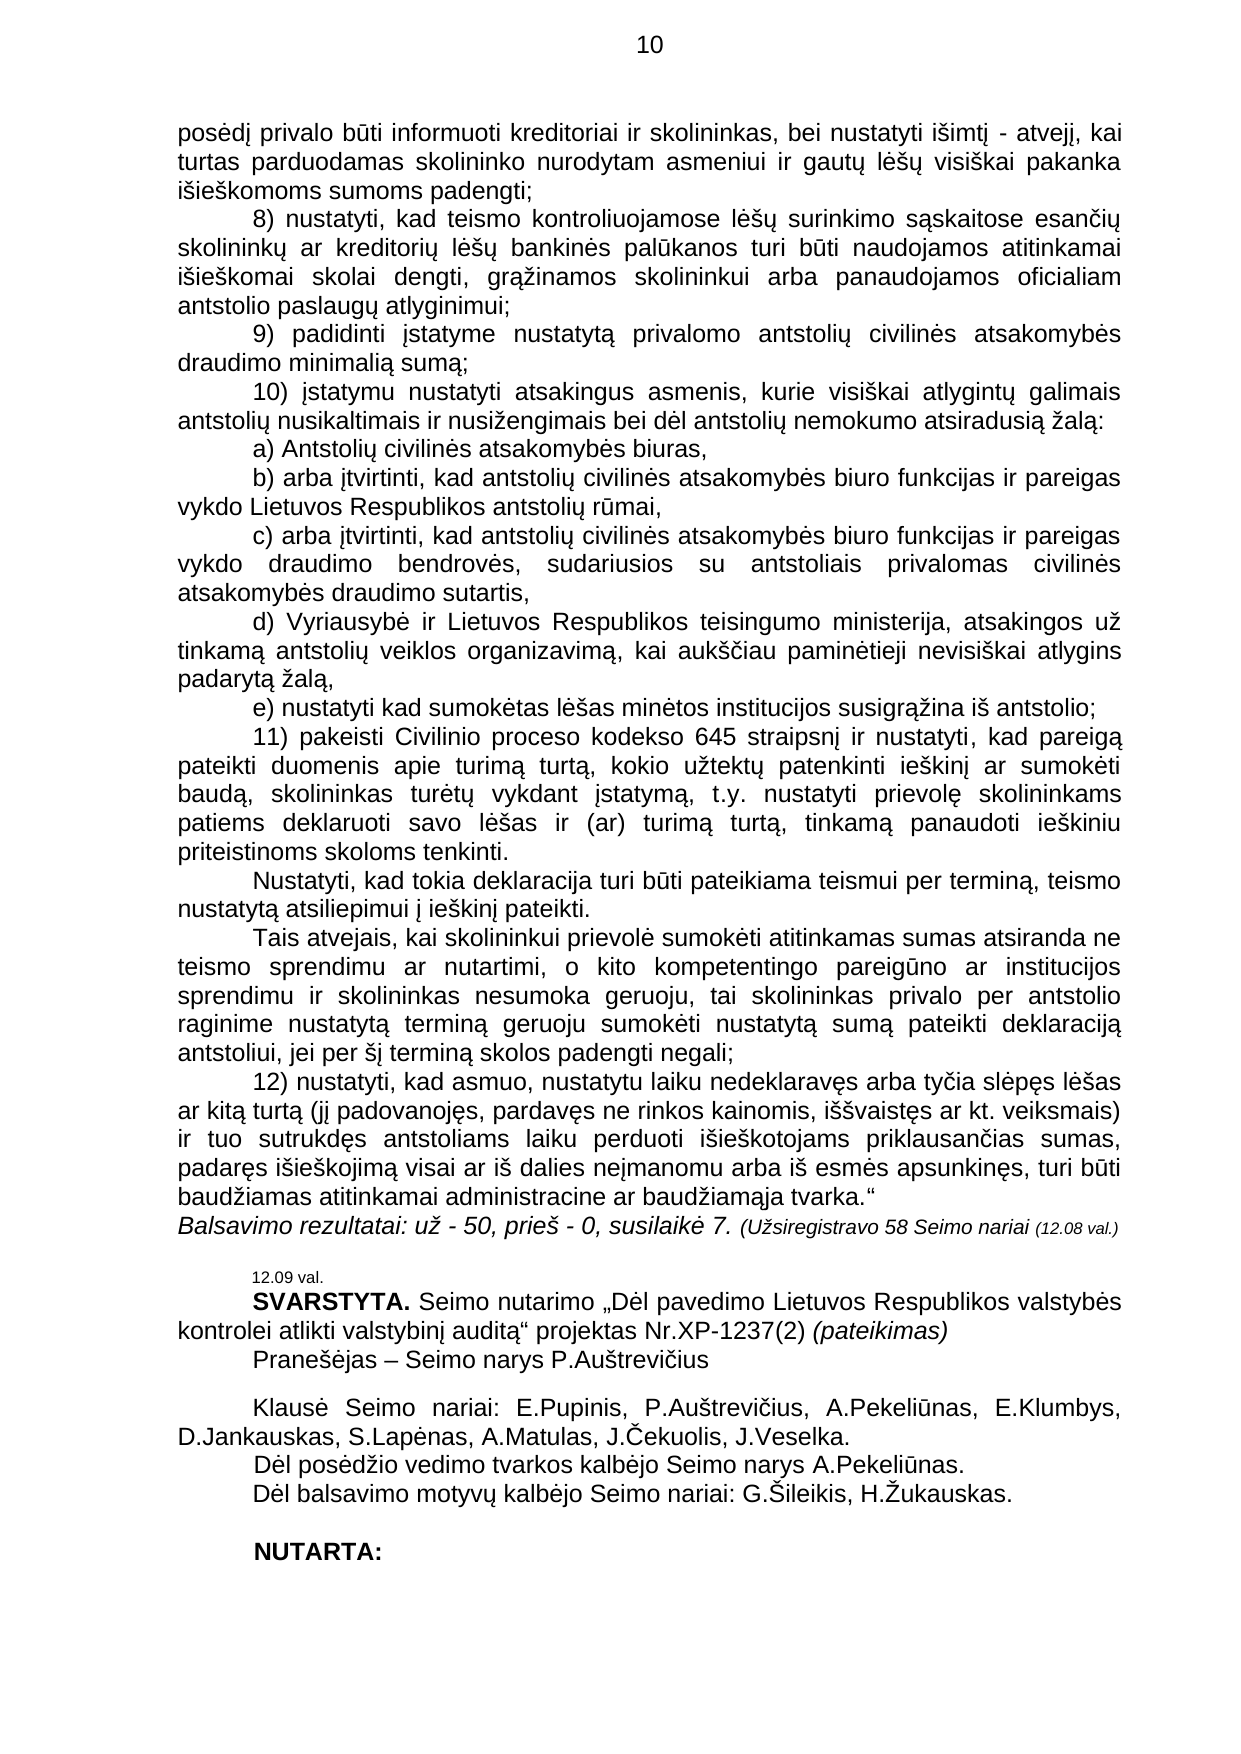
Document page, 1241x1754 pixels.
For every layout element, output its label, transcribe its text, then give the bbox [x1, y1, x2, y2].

text Tais atvejais, kai skolininkui prievolė sumokėti atitinkamas sumas atsiranda ne teismo sprendimu ar nutartimi, o kito kompetentingo pareigūno ar institucijos sprendimu ir skolininkas nesumoka geruoju, tai skolininkas privalo per antstolio raginime nustatytą terminą geruoju sumokėti nustatytą sumą pateikti deklaraciją antstoliui, jei per šį terminą skolos padengti negali; [177, 923, 1122, 1067]
text 12.09 val. [177, 1268, 1122, 1287]
text Balsavimo rezultatai: už - 50, prieš - 0, susilaikė 7. (Užsiregistravo 58 Seimo nariai (12.08 val.) [177, 1211, 1122, 1239]
text posėdį privalo būti informuoti kreditoriai ir skolininkas, bei nustatyti išimtį - atvejį, kai turtas parduodamas skolininko nurodytam asmeniui ir gautų lėšų visiškai pakanka išieškomoms sumoms padengti; [177, 118, 1122, 204]
text Nustatyti, kad tokia deklaracija turi būti pateikiama teismui per terminą, teismo nustatytą atsiliepimui į ieškinį pateikti. [177, 866, 1122, 923]
text Klausė Seimo nariai: E.Pupinis, P.Auštrevičius, A.Pekeliūnas, E.Klumbys, D.Jankauskas, S.Lapėnas, A.Matulas, J.Čekuolis, J.Veselka. [177, 1393, 1122, 1450]
text Dėl balsavimo motyvų kalbėjo Seimo nariai: G.Šileikis, H.Žukauskas. [177, 1479, 1122, 1508]
text NUTARTA: [177, 1536, 1122, 1565]
text d) Vyriausybė ir Lietuvos Respublikos teisingumo ministerija, atsakingos už tinkamą antstolių veiklos organizavimą, kai aukščiau paminėtieji nevisiškai atlygins padarytą žalą, [177, 607, 1122, 693]
text e) nustatyti kad sumokėtas lėšas minėtos institucijos susigrąžina iš antstolio; [177, 693, 1122, 722]
text a) Antstolių civilinės atsakomybės biuras, [177, 434, 1122, 463]
text 10) įstatymu nustatyti atsakingus asmenis, kurie visiškai atlygintų galimais antstolių nusikaltimais ir nusižengimais bei dėl antstolių nemokumo atsiradusią žalą: [177, 377, 1122, 434]
text 8) nustatyti, kad teismo kontroliuojamose lėšų surinkimo sąskaitose esančių skolininkų ar kreditorių lėšų bankinės palūkanos turi būti naudojamos atitinkamai išieškomai skolai dengti, grąžinamos skolininkui arba panaudojamos oficialiam antstolio paslaugų atlyginimui; [177, 204, 1122, 319]
text Dėl posėdžio vedimo tvarkos kalbėjo Seimo narys A.Pekeliūnas. [177, 1450, 1122, 1479]
text SVARSTYTA. Seimo nutarimo „Dėl pavedimo Lietuvos Respublikos valstybės kontrolei atlikti valstybinį auditą“ projektas Nr.XP-1237(2) (pateikimas) [177, 1287, 1122, 1345]
text Pranešėjas – Seimo narys P.Auštrevičius [177, 1345, 1122, 1373]
text 12) nustatyti, kad asmuo, nustatytu laiku nedeklaravęs arba tyčia slėpęs lėšas ar kitą turtą (jį padovanojęs, pardavęs ne rinkos kainomis, iššvaistęs ar kt. veiksmais) ir tuo sutrukdęs antstoliams laiku perduoti išieškotojams priklausančias sumas, padaręs išieškojimą visai ar iš dalies neįmanomu arba iš esmės apsunkinęs, turi būti baudžiamas atitinkamai administracine ar baudžiamąja tvarka.“ [177, 1067, 1122, 1211]
text c) arba įtvirtinti, kad antstolių civilinės atsakomybės biuro funkcijas ir pareigas vykdo draudimo bendrovės, sudariusios su antstoliais privalomas civilinės atsakomybės draudimo sutartis, [177, 521, 1122, 607]
text 9) padidinti įstatyme nustatytą privalomo antstolių civilinės atsakomybės draudimo minimalią sumą; [177, 319, 1122, 377]
text 11) pakeisti Civilinio proceso kodekso 645 straipsnį ir nustatyti, kad pareigą pateikti duomenis apie turimą turtą, kokio užtektų patenkinti ieškinį ar sumokėti baudą, skolininkas turėtų vykdant įstatymą, t.y. nustatyti prievolę skolininkams patiems deklaruoti savo lėšas ir (ar) turimą turtą, tinkamą panaudoti ieškiniu priteistinoms skoloms tenkinti. [177, 722, 1122, 866]
text b) arba įtvirtinti, kad antstolių civilinės atsakomybės biuro funkcijas ir pareigas vykdo Lietuvos Respublikos antstolių rūmai, [177, 463, 1122, 521]
